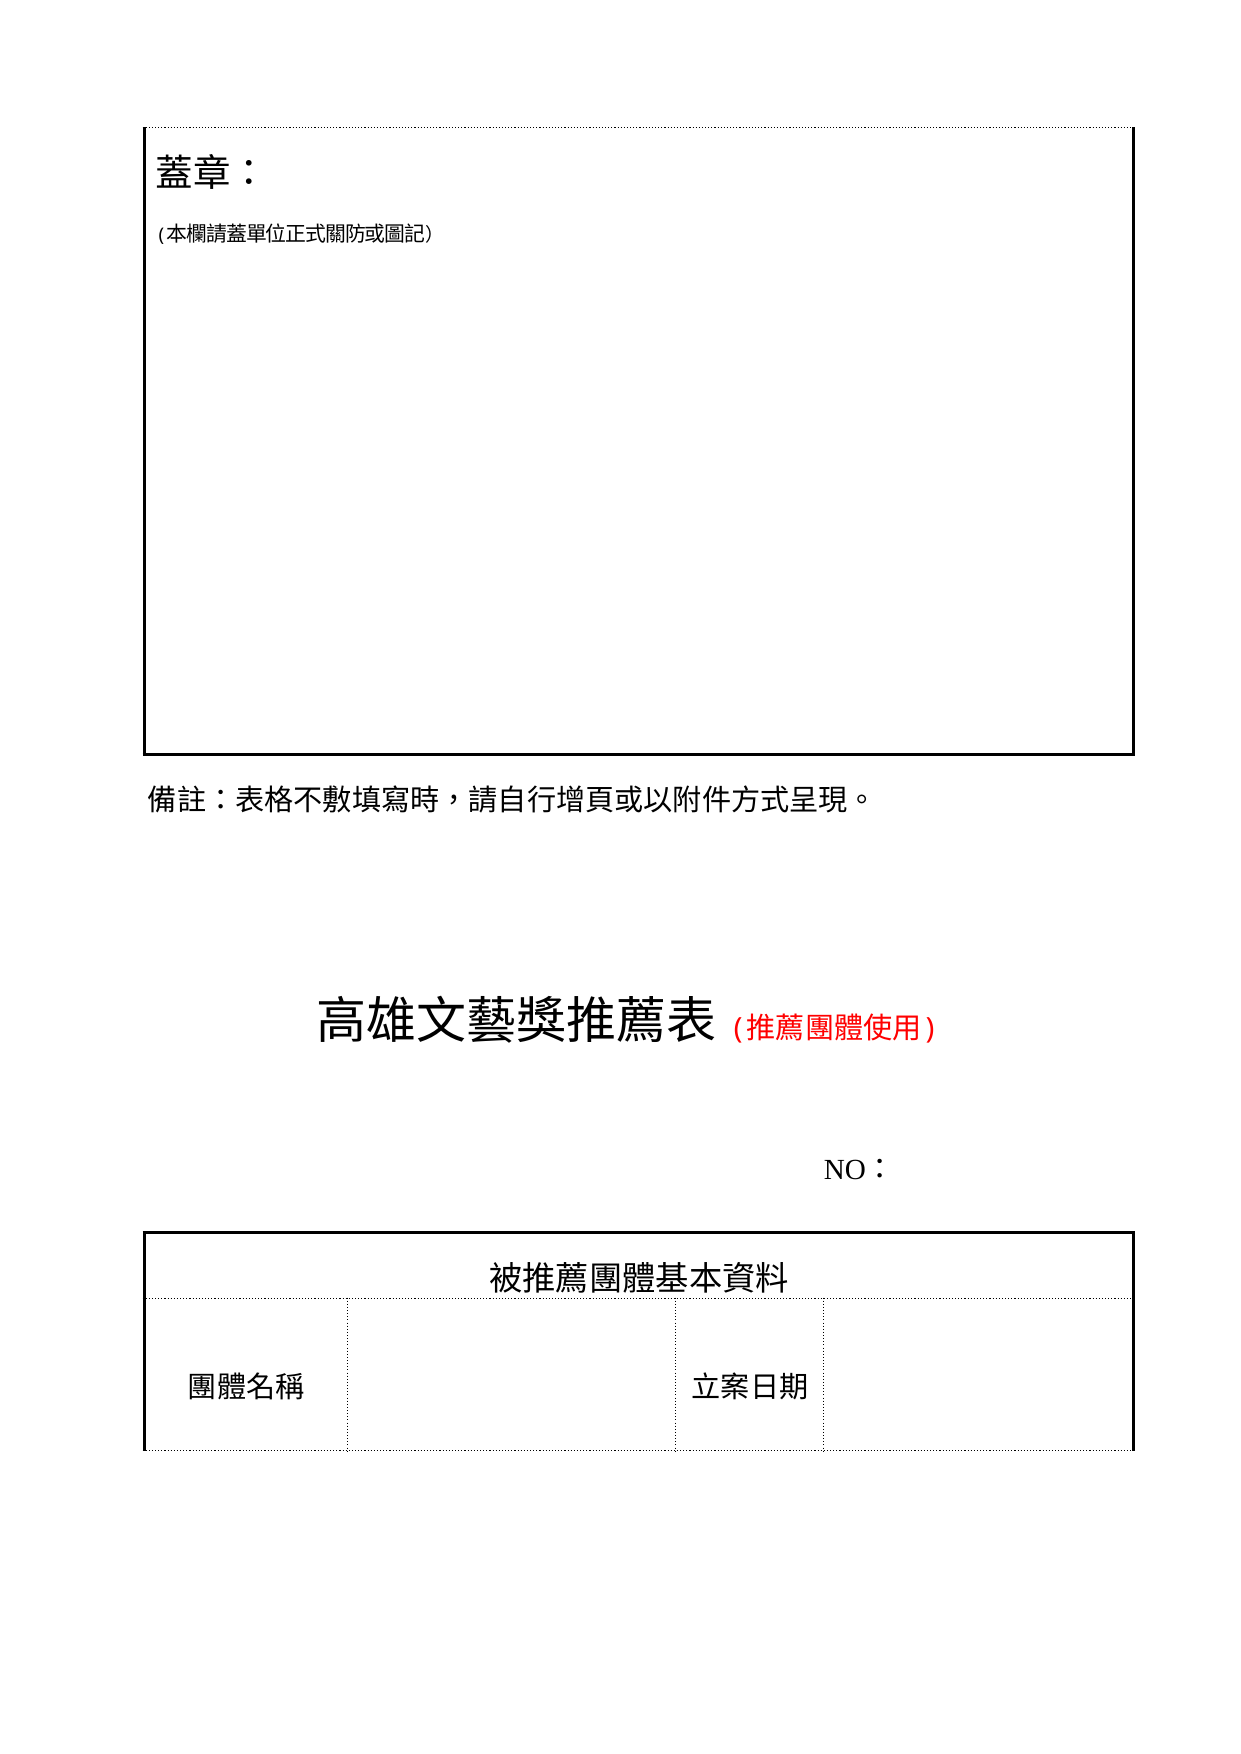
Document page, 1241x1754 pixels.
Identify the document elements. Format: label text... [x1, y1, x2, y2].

table_cell 立案日期 [676, 1298, 823, 1450]
table_header 被推薦團體基本資料 [146, 1234, 1132, 1297]
table_cell [824, 1298, 1132, 1450]
table_cell 團體名稱 [146, 1298, 348, 1450]
table_cell [348, 1298, 676, 1450]
text NO： [148, 1087, 1107, 1212]
table_cell 蓋章： (本欄請蓋單位正式關防或圖記） [146, 127, 1132, 753]
text 備註：表格不敷填寫時，請自行增頁或以附件方式呈現。 [148, 756, 1107, 819]
text 高雄文藝獎推薦表 (推薦團體使用) [148, 944, 1107, 1069]
